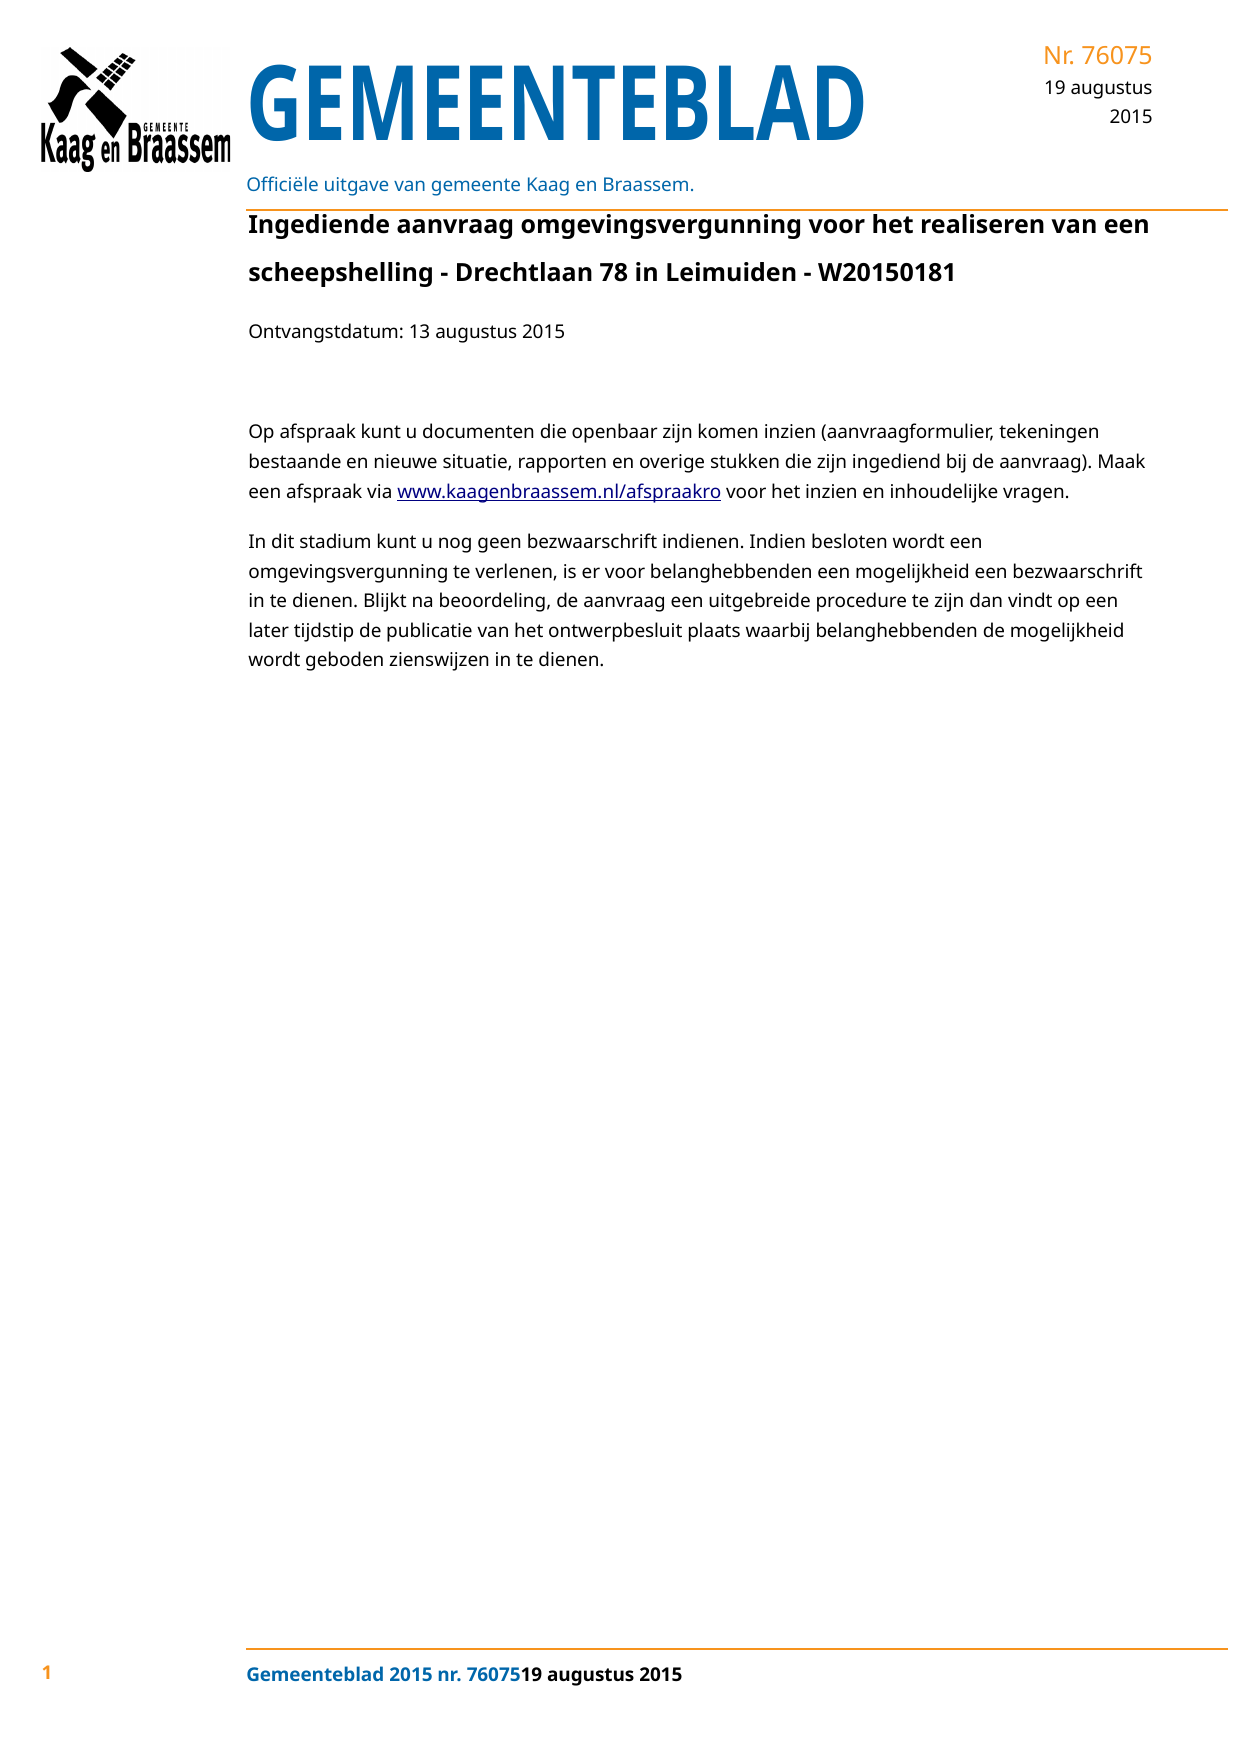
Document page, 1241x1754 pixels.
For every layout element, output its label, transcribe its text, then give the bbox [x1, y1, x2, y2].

text Ontvangstdatum: 13 augustus 2015 [248, 318, 1152, 344]
text Op afspraak kunt u documenten die openbaar zijn komen inzien (aanvraagformulier, tekeningen bestaande en nieuwe situatie, rapporten en overige stukken die zijn ingediend bij de aanvraag). Maak een afspraak via www.kaagenbraassem.nl/afspraakro voor het inzien en inhoudelijke vragen. [248, 419, 1152, 504]
picture [41, 47, 231, 172]
text In dit stadium kunt u nog geen bezwaarschrift indienen. Indien besloten wordt een omgevingsvergunning te verlenen, is er voor belanghebbenden een mogelijkheid een bezwaarschrift in te dienen. Blijkt na beoordeling, de aanvraag een uitgebreide procedure te zijn dan vindt op een later tijdstip de publicatie van het ontwerpbesluit plaats waarbij belanghebbenden de mogelijkheid wordt geboden zienswijzen in te dienen. [248, 528, 1152, 672]
text Ingediende aanvraag omgevingsvergunning voor het realiseren van een scheepshelling - Drechtlaan 78 in Leimuiden - W20150181 [248, 211, 1152, 288]
